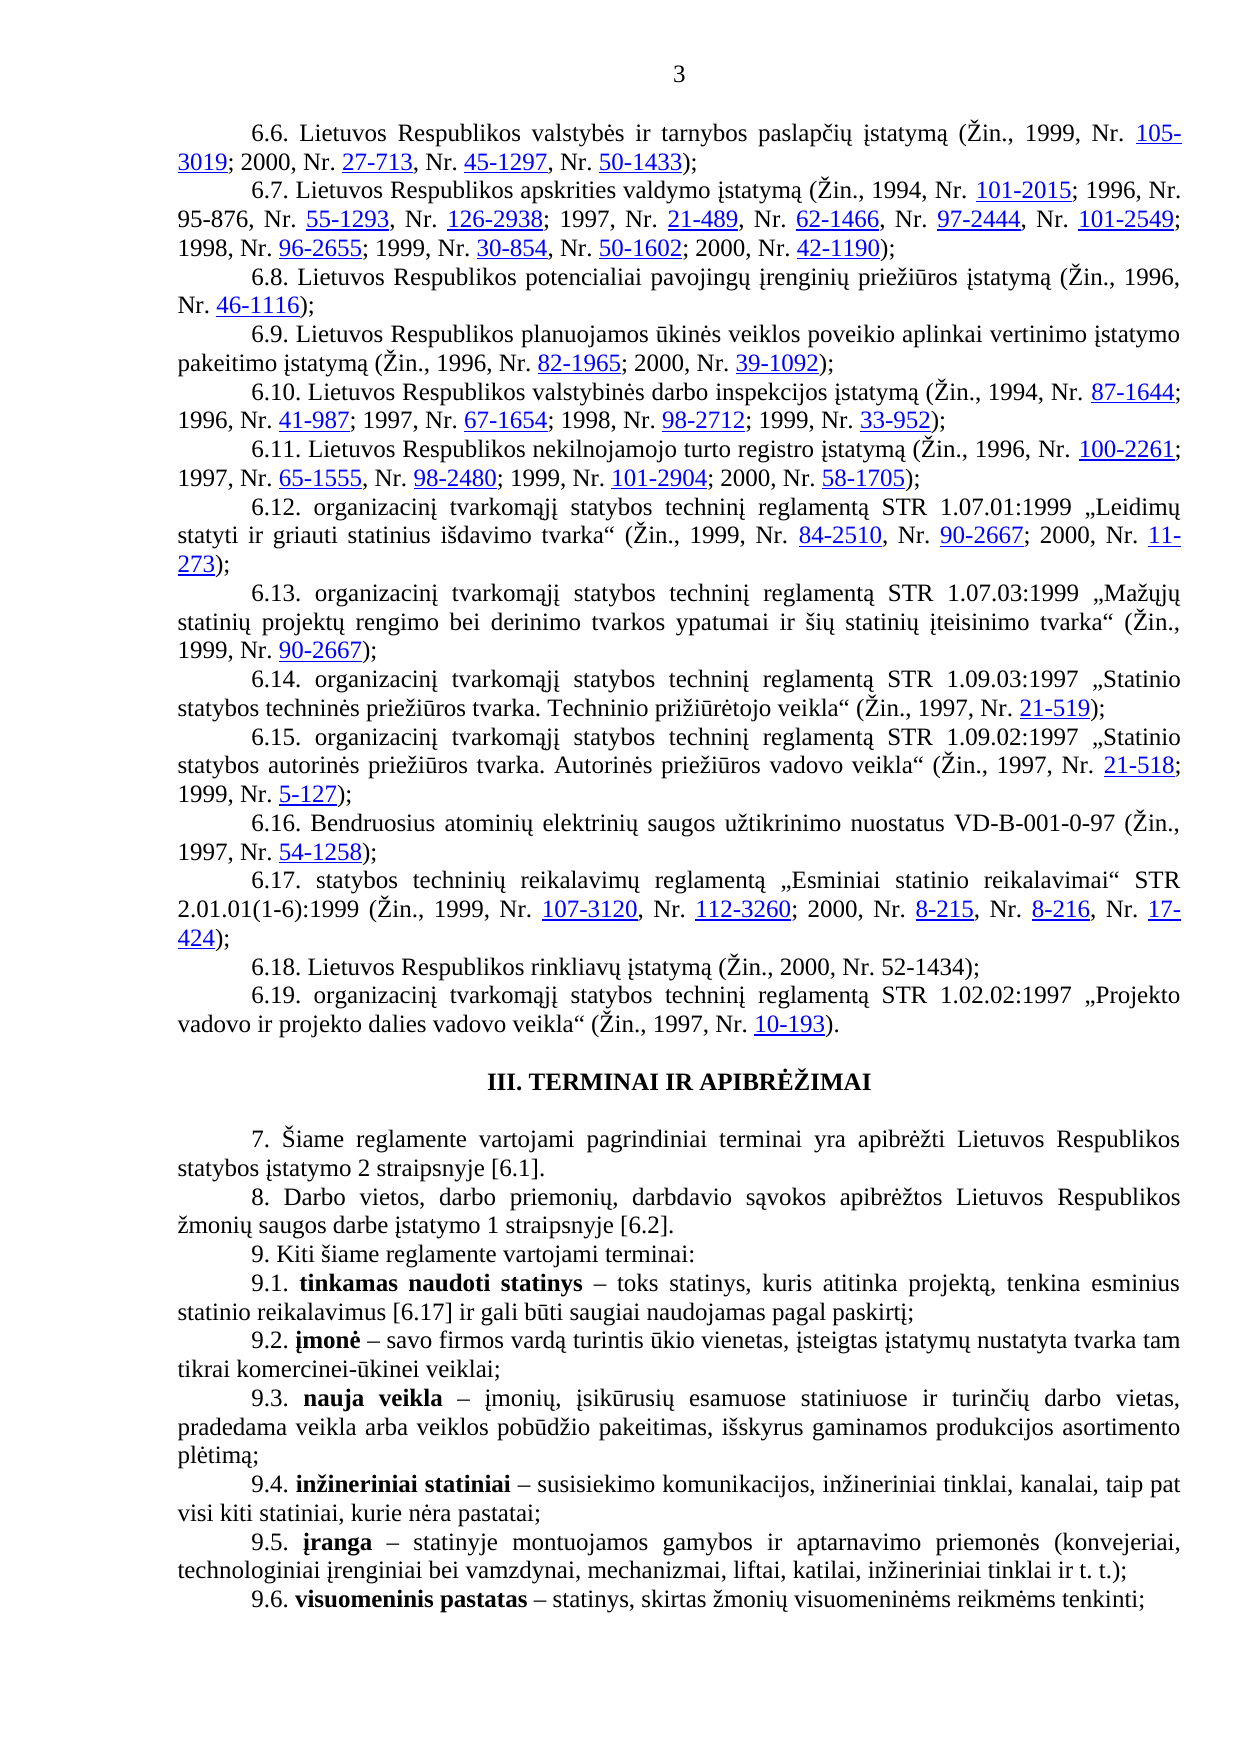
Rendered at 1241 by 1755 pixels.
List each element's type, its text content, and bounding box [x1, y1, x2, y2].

text 6.15. organizacinį tvarkomąjį statybos techninį reglamentą STR 1.09.02:1997 „Statinio statybos autorinės priežiūros tvarka. Autorinės priežiūros vadovo veikla“ (Žin., 1997, Nr. 21-518; 1999, Nr. 5-127); [177, 722, 1181, 808]
text III. TERMINAI IR APIBRĖŽIMAI [177, 1067, 1181, 1096]
text 9.3. nauja veikla – įmonių, įsikūrusių esamuose statiniuose ir turinčių darbo vietas, pradedama veikla arba veiklos pobūdžio pakeitimas, išskyrus gaminamos produkcijos asortimento plėtimą; [177, 1383, 1181, 1469]
text 6.17. statybos techninių reikalavimų reglamentą „Esminiai statinio reikalavimai“ STR 2.01.01(1-6):1999 (Žin., 1999, Nr. 107-3120, Nr. 112-3260; 2000, Nr. 8-215, Nr. 8-216, Nr. 17-424); [177, 866, 1181, 952]
text 6.6. Lietuvos Respublikos valstybės ir tarnybos paslapčių įstatymą (Žin., 1999, Nr. 105-3019; 2000, Nr. 27-713, Nr. 45-1297, Nr. 50-1433); [177, 118, 1181, 176]
text 6.13. organizacinį tvarkomąjį statybos techninį reglamentą STR 1.07.03:1999 „Mažųjų statinių projektų rengimo bei derinimo tvarkos ypatumai ir šių statinių įteisinimo tvarka“ (Žin., 1999, Nr. 90-2667); [177, 578, 1181, 664]
text 6.16. Bendruosius atominių elektrinių saugos užtikrinimo nuostatus VD-B-001-0-97 (Žin., 1997, Nr. 54-1258); [177, 808, 1181, 866]
text 6.11. Lietuvos Respublikos nekilnojamojo turto registro įstatymą (Žin., 1996, Nr. 100-2261; 1997, Nr. 65-1555, Nr. 98-2480; 1999, Nr. 101-2904; 2000, Nr. 58-1705); [177, 434, 1181, 492]
text 6.10. Lietuvos Respublikos valstybinės darbo inspekcijos įstatymą (Žin., 1994, Nr. 87-1644; 1996, Nr. 41-987; 1997, Nr. 67-1654; 1998, Nr. 98-2712; 1999, Nr. 33-952); [177, 377, 1181, 434]
text 6.19. organizacinį tvarkomąjį statybos techninį reglamentą STR 1.02.02:1997 „Projekto vadovo ir projekto dalies vadovo veikla“ (Žin., 1997, Nr. 10-193). [177, 981, 1181, 1038]
text 8. Darbo vietos, darbo priemonių, darbdavio sąvokos apibrėžtos Lietuvos Respublikos žmonių saugos darbe įstatymo 1 straipsnyje [6.2]. [177, 1182, 1181, 1239]
text 6.12. organizacinį tvarkomąjį statybos techninį reglamentą STR 1.07.01:1999 „Leidimų statyti ir griauti statinius išdavimo tvarka“ (Žin., 1999, Nr. 84-2510, Nr. 90-2667; 2000, Nr. 11-273); [177, 492, 1181, 578]
text 9.6. visuomeninis pastatas – statinys, skirtas žmonių visuomeninėms reikmėms tenkinti; [177, 1584, 1181, 1613]
text 9.2. įmonė – savo firmos vardą turintis ūkio vienetas, įsteigtas įstatymų nustatyta tvarka tam tikrai komercinei-ūkinei veiklai; [177, 1326, 1181, 1383]
text 6.9. Lietuvos Respublikos planuojamos ūkinės veiklos poveikio aplinkai vertinimo įstatymo pakeitimo įstatymą (Žin., 1996, Nr. 82-1965; 2000, Nr. 39-1092); [177, 319, 1181, 377]
text 6.14. organizacinį tvarkomąjį statybos techninį reglamentą STR 1.09.03:1997 „Statinio statybos techninės priežiūros tvarka. Techninio prižiūrėtojo veikla“ (Žin., 1997, Nr. 21-519); [177, 664, 1181, 722]
text 9.5. įranga – statinyje montuojamos gamybos ir aptarnavimo priemonės (konvejeriai, technologiniai įrenginiai bei vamzdynai, mechanizmai, liftai, katilai, inžineriniai tinklai ir t. t.); [177, 1527, 1181, 1584]
text 9.1. tinkamas naudoti statinys – toks statinys, kuris atitinka projektą, tenkina esminius statinio reikalavimus [6.17] ir gali būti saugiai naudojamas pagal paskirtį; [177, 1268, 1181, 1326]
text 6.18. Lietuvos Respublikos rinkliavų įstatymą (Žin., 2000, Nr. 52-1434); [177, 952, 1181, 981]
text 7. Šiame reglamente vartojami pagrindiniai terminai yra apibrėžti Lietuvos Respublikos statybos įstatymo 2 straipsnyje [6.1]. [177, 1124, 1181, 1182]
text 9.4. inžineriniai statiniai – susisiekimo komunikacijos, inžineriniai tinklai, kanalai, taip pat visi kiti statiniai, kurie nėra pastatai; [177, 1469, 1181, 1527]
text 6.8. Lietuvos Respublikos potencialiai pavojingų įrenginių priežiūros įstatymą (Žin., 1996, Nr. 46-1116); [177, 262, 1181, 319]
text 9. Kiti šiame reglamente vartojami terminai: [177, 1239, 1181, 1268]
text 6.7. Lietuvos Respublikos apskrities valdymo įstatymą (Žin., 1994, Nr. 101-2015; 1996, Nr. 95-876, Nr. 55-1293, Nr. 126-2938; 1997, Nr. 21-489, Nr. 62-1466, Nr. 97-2444, Nr. 101-2549; 1998, Nr. 96-2655; 1999, Nr. 30-854, Nr. 50-1602; 2000, Nr. 42-1190); [177, 176, 1181, 262]
